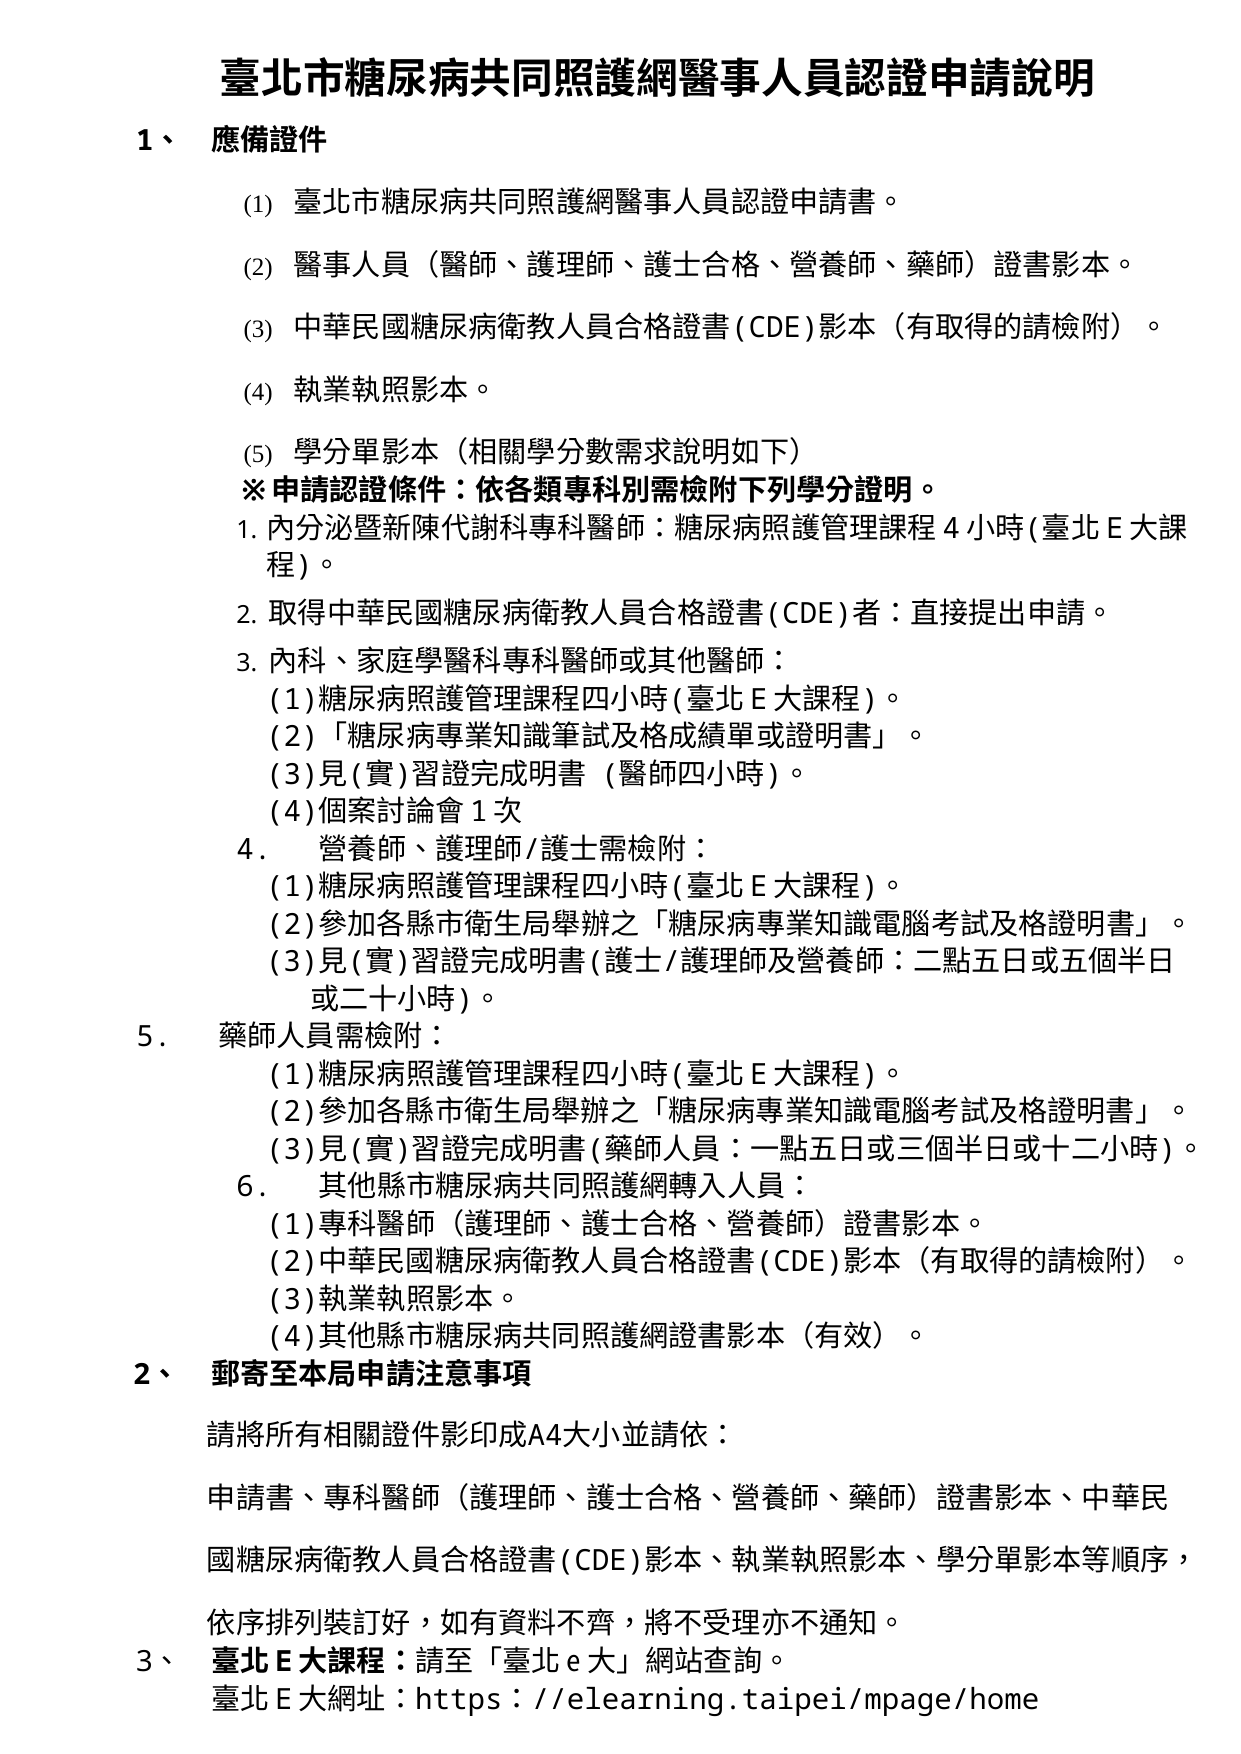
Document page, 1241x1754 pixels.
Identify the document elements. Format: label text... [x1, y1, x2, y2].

text (4)其他縣市糖尿病共同照護網證書影本（有效）。 [118, 1317, 1196, 1354]
list 學分單影本（相關學分數需求說明如下） [243, 408, 1196, 471]
text (3)見(實)習證完成明書 (醫師四小時)。 [266, 754, 1196, 792]
text (1)糖尿病照護管理課程四小時(臺北E大課程)。 [266, 867, 1196, 904]
text (2)「糖尿病專業知識筆試及格成績單或證明書」。 [266, 717, 1196, 754]
text (2)參加各縣市衛生局舉辦之「糖尿病專業知識電腦考試及格證明書」。 [133, 1092, 1196, 1129]
text 臺北E大網址：https：//elearning.taipei/mpage/home [211, 1679, 1196, 1717]
text (3)見(實)習證完成明書(護士/護理師及營養師：二點五日或五個半日或二十小時)。 [266, 942, 1196, 1017]
list 郵寄至本局申請注意事項 [133, 1354, 1196, 1392]
text (2)參加各縣市衛生局舉辦之「糖尿病專業知識電腦考試及格證明書」。 [266, 904, 1196, 942]
list 取得中華民國糖尿病衛教人員合格證書(CDE)者：直接提出申請。 [218, 594, 1196, 631]
text ※申請認證條件：依各類專科別需檢附下列學分證明。 [198, 471, 1196, 508]
text 請將所有相關證件影印成A4大小並請依： 申請書、專科醫師（護理師、護士合格、營養師、藥師）證書影本、中華民國糖尿病衛教人員合格證書(CDE)影本、執業執照影本、學分單影本等順序，依序排列裝訂好，如有資料不齊，將不受理亦不通知。 [207, 1392, 1196, 1642]
text (3)執業執照影本。 [266, 1279, 1196, 1317]
list 臺北E大課程：請至「臺北e大」網站查詢。 [136, 1642, 1196, 1679]
text (4)個案討論會1次 [266, 792, 1196, 829]
text 臺北市糖尿病共同照護網醫事人員認證申請說明 [118, 33, 1196, 96]
list 內科、家庭學醫科專科醫師或其他醫師： [218, 642, 1196, 679]
text (1)專科醫師（護理師、護士合格、營養師）證書影本。 [266, 1204, 1196, 1242]
text (2)中華民國糖尿病衛教人員合格證書(CDE)影本（有取得的請檢附）。 [118, 1242, 1196, 1279]
list 營養師、護理師/護士需檢附： [218, 829, 1196, 867]
list 執業執照影本。 [243, 346, 1196, 408]
list 醫事人員（醫師、護理師、護士合格、營養師、藥師）證書影本。 [243, 221, 1196, 283]
list 內分泌暨新陳代謝科專科醫師：糖尿病照護管理課程4小時(臺北E大課程)。 [236, 508, 1196, 583]
text (1)糖尿病照護管理課程四小時(臺北E大課程)。 [266, 679, 1196, 717]
text (3)見(實)習證完成明書(藥師人員：一點五日或三個半日或十二小時)。 [266, 1129, 1196, 1167]
text (1)糖尿病照護管理課程四小時(臺北E大課程)。 [266, 1054, 1196, 1092]
list 臺北市糖尿病共同照護網醫事人員認證申請書。 [243, 158, 1196, 221]
list 中華民國糖尿病衛教人員合格證書(CDE)影本（有取得的請檢附）。 [243, 283, 1196, 346]
list 應備證件 [136, 96, 1196, 158]
list 其他縣市糖尿病共同照護網轉入人員： [218, 1167, 1196, 1204]
list 藥師人員需檢附： [118, 1017, 1196, 1054]
